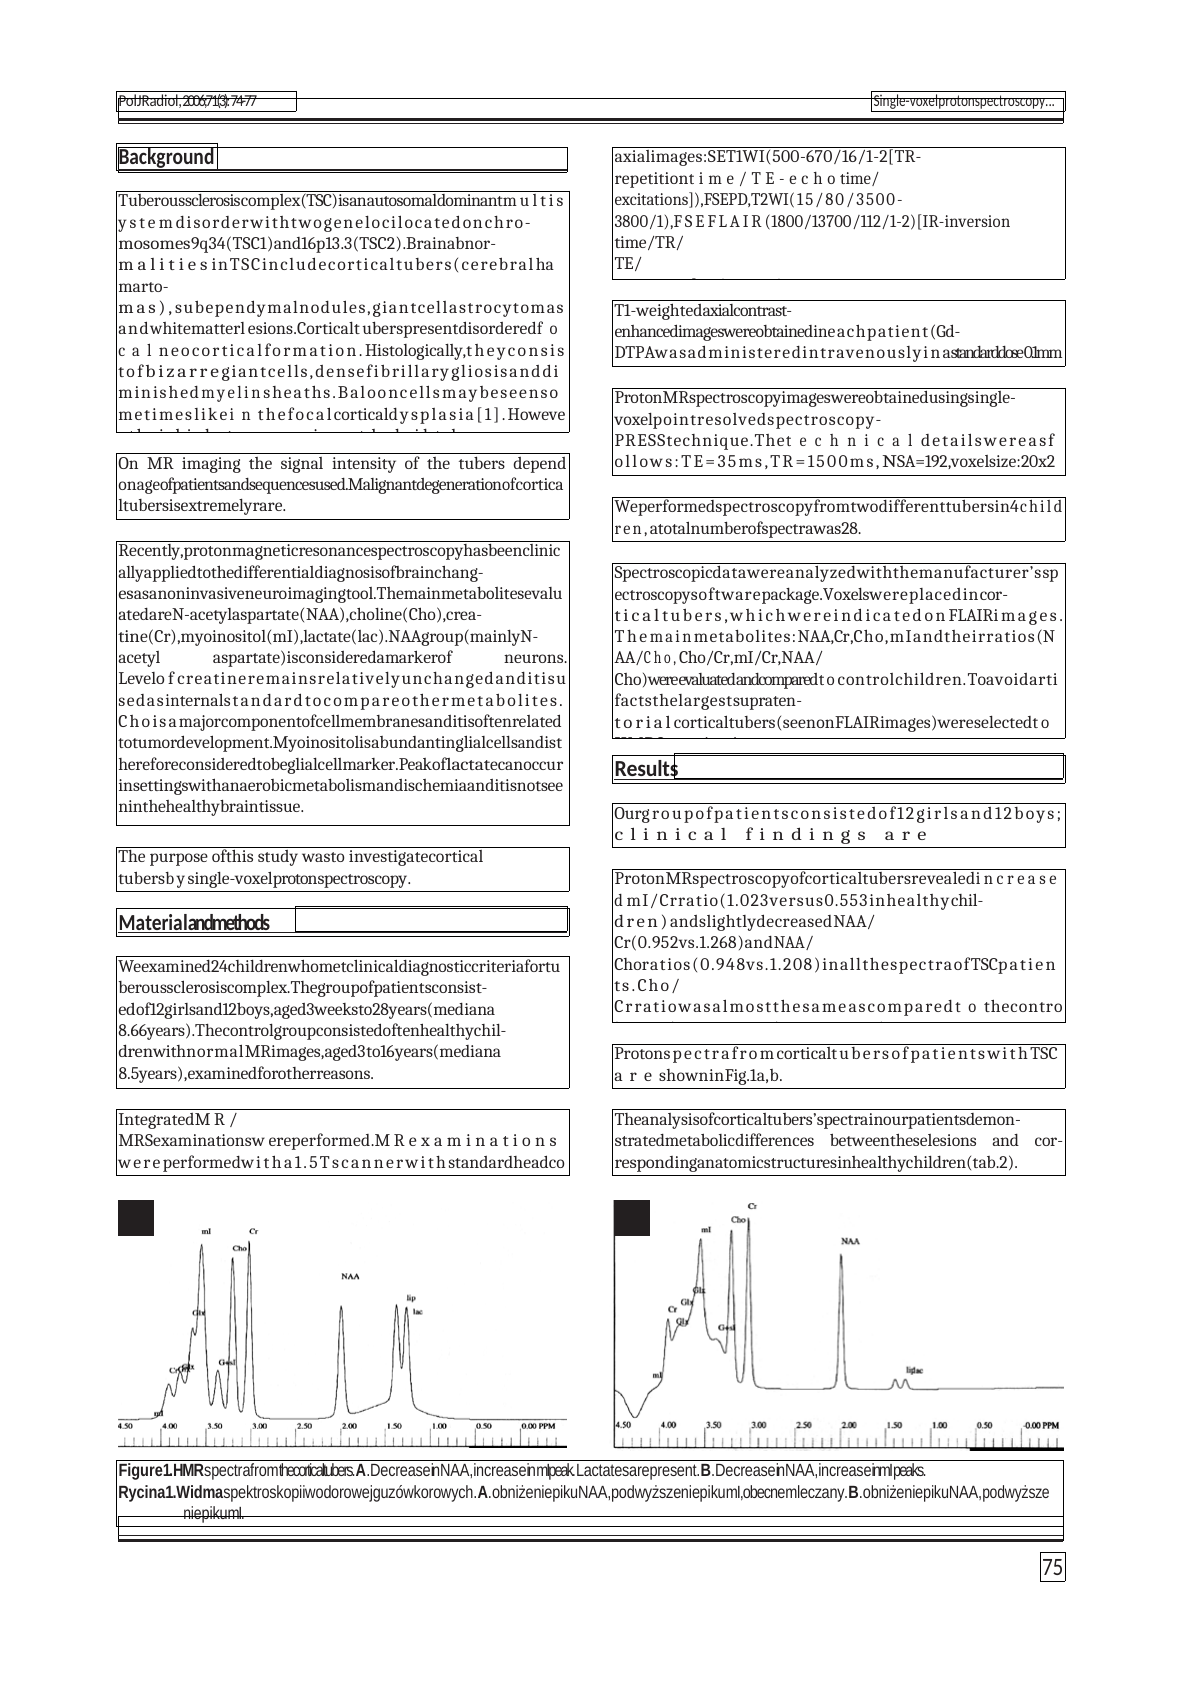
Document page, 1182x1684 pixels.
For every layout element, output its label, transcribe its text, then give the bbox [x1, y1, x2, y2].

picture [609, 1200, 1064, 1451]
text T1-weightedaxialcontrast-enhancedimageswereobtainedineachpatient(Gd-DTPAwasadministeredintravenouslyinastandarddose0.1mmol/cc). [614, 301, 1063, 366]
text Tuberoussclerosiscomplex(TSC)isanautosomaldominantmultisystemdisorderwithtwogenelocilocatedonchro-mosomes9q34(TSC1)and16p13.3(TSC2).Brainabnor-malitiesinTSCincludecorticaltubers(cerebralhamarto-mas),subependymalnodules,giantcellastrocytomasandwhitematterlesions.Corticaltuberspresentdisorderedfocalneocorticalformation.Histologically,theyconsistofbizarregiantcells,densefibrillarygliosisanddiminishedmyelinsheaths.Balooncellsmaybeseensometimeslikeinthefocalcorticaldysplasia[1].However,theirbiologyremainstobeelucidated. [118, 192, 567, 432]
text Theanalysisofcorticaltubers’spectrainourpatientsdemon-stratedmetabolicdifferences betweentheselesions and cor-respondinganatomicstructuresinhealthychildren(tab.2). [614, 1110, 1063, 1173]
text ProtonMRspectroscopyofcorticaltubersrevealedincreasedmI/Crratio(1.023versus0.553inhealthychil-dren)andslightlydecreasedNAA/Cr(0.952vs.1.268)andNAA/Choratios(0.948vs.1.208)inallthespectraofTSCpatients.Cho/Crratiowasalmostthesameascomparedtothecontrolgroup(1.079vs1.058).Lactatespeakswerepresentintencorticaltubers. [614, 870, 1063, 1022]
picture [118, 1193, 567, 1448]
text PolJRadiol,2006;71(3):74-77 [119, 99, 296, 111]
text Weexamined24childrenwhometclinicaldiagnosticcriteriafortuberoussclerosiscomplex.Thegroupofpatientsconsist-edof12girlsand12boys,aged3weeksto28years(mediana [118, 957, 567, 1019]
text Recently,protonmagneticresonancespectroscopyhasbeenclinicallyappliedtothedifferentialdiagnosisofbrainchang-esasanoninvasiveneuroimagingtool.ThemainmetabolitesevaluatedareN-acetylaspartate(NAA),choline(Cho),crea-tine(Cr),myoinositol(mI),lactate(lac).NAAgroup(mainlyN-acetyl aspartate)isconsideredamarkerof neurons. Levelofcreatineremainsrelativelyunchangedanditisusedasinternalstandardtocompareothermetabolites.Choisamajorcomponentofcellmembranesanditisoftenrelatedtotumordevelopment.Myoinositolisabundantinglialcellsandisthereforeconsideredtobeglialcellmarker.Peakoflactatecanoccurinsettingswithanaerobicmetabolismandischemiaanditisnotseeninthehealthybraintissue. [118, 542, 567, 817]
text Figure1.HMRspectrafromthecorticaltubers.A.DecreaseinNAA,increaseinmIpeak.Lactatesarepresent.B.DecreaseinNAA,increaseinmIpeaks. [118, 1461, 1062, 1480]
text ProtonspectrafromcorticaltubersofpatientswithTSCareshowninFig.1a,b. [614, 1045, 1063, 1086]
text Single-voxelprotonspectroscopy... [873, 92, 1065, 111]
text IntegratedMR/MRSexaminationswereperformed.MRexaminationswereperformedwitha1.5Tscannerwithstandardheadcoil.Thebasicimagingprotocolincluded [118, 1110, 567, 1175]
text On MR imaging the signal intensity of the tubers depend onageofpatientsandsequencesused.Malignantdegenerationofcorticaltubersisextremelyrare. [118, 454, 567, 516]
text 8.66years).Thecontrolgroupconsistedoftenhealthychil-drenwithnormalMRimages,aged3to16years(mediana [118, 1020, 567, 1062]
text 8.5years),examinedforotherreasons. [118, 1063, 569, 1083]
text axialimages:SET1WI(500-670/16/1-2[TR-repetitiontime/TE-echotime/excitations]),FSEPD,T2WI(15/80/3500-3800/1),FSEFLAIR(1800/13700/112/1-2)[IR-inversion [614, 148, 1063, 231]
text Ourgroupofpatientsconsistedof12girlsand12boys;clinical findings are summarizedin table 1. [614, 804, 1063, 847]
text Rycina1.Widmaspektroskopiiwodorowejguzówkorowych.A.obniżeniepikuNAA,podwyższeniepikumI,obecnemleczany.B.obniżeniepikuNAA,podwyższeniepikumI. [203, 1517, 1055, 1523]
text Weperformedspectroscopyfromtwodifferenttubersin4children,atotalnumberofspectrawas28. [614, 498, 1063, 539]
text PolJRadiol,2006;71(3):74-77 [118, 92, 296, 98]
text time/TR/TE/excitations]andcoronalFLAIRimages.Matrixsizewas256x256and256x192,fieldofview:22-23mm,sectionthickness4-5mm,intersectiongap1mm. [614, 232, 1063, 279]
text Results [614, 756, 674, 779]
text Results [675, 756, 1063, 778]
text Rycina1.Widmaspektroskopiiwodorowejguzówkorowych.A.obniżeniepikuNAA,podwyższeniepikumI,obecnemleczany.B.obniżeniepikuNAA,podwyższeniepikumI. [118, 1482, 1055, 1516]
text Background [119, 148, 217, 169]
text ProtonMRspectroscopyimageswereobtainedusingsingle-voxelpointresolvedspectroscopy-PRESStechnique.Thetechnicaldetailswereasfollows:TE=35ms,TR=1500ms,NSA=192,voxelsize:20x20x20mm,scantime:5min 24s. [614, 389, 1063, 475]
text 75 [1042, 1553, 1065, 1581]
text Spectroscopicdatawereanalyzedwiththemanufacturer’sspectroscopysoftwarepackage.Voxelswereplacedincor-ticaltubers,whichwereindicatedonFLAIRimages.Themainmetabolites:NAA,Cr,Cho,mIandtheirratios(NAA/Cho,Cho/Cr,mI/Cr,NAA/Cho)wereevaluatedandcomparedtocontrolchildren.Toavoidartifactsthelargestsupraten-torialcorticaltubers(seenonFLAIRimages)wereselectedtoHMRSexaminations. [614, 564, 1063, 738]
text The purpose ofthis study wasto investigatecortical tubersbysingle-voxelprotonspectroscopy. [118, 848, 567, 889]
text Materialandmethods [118, 909, 569, 936]
